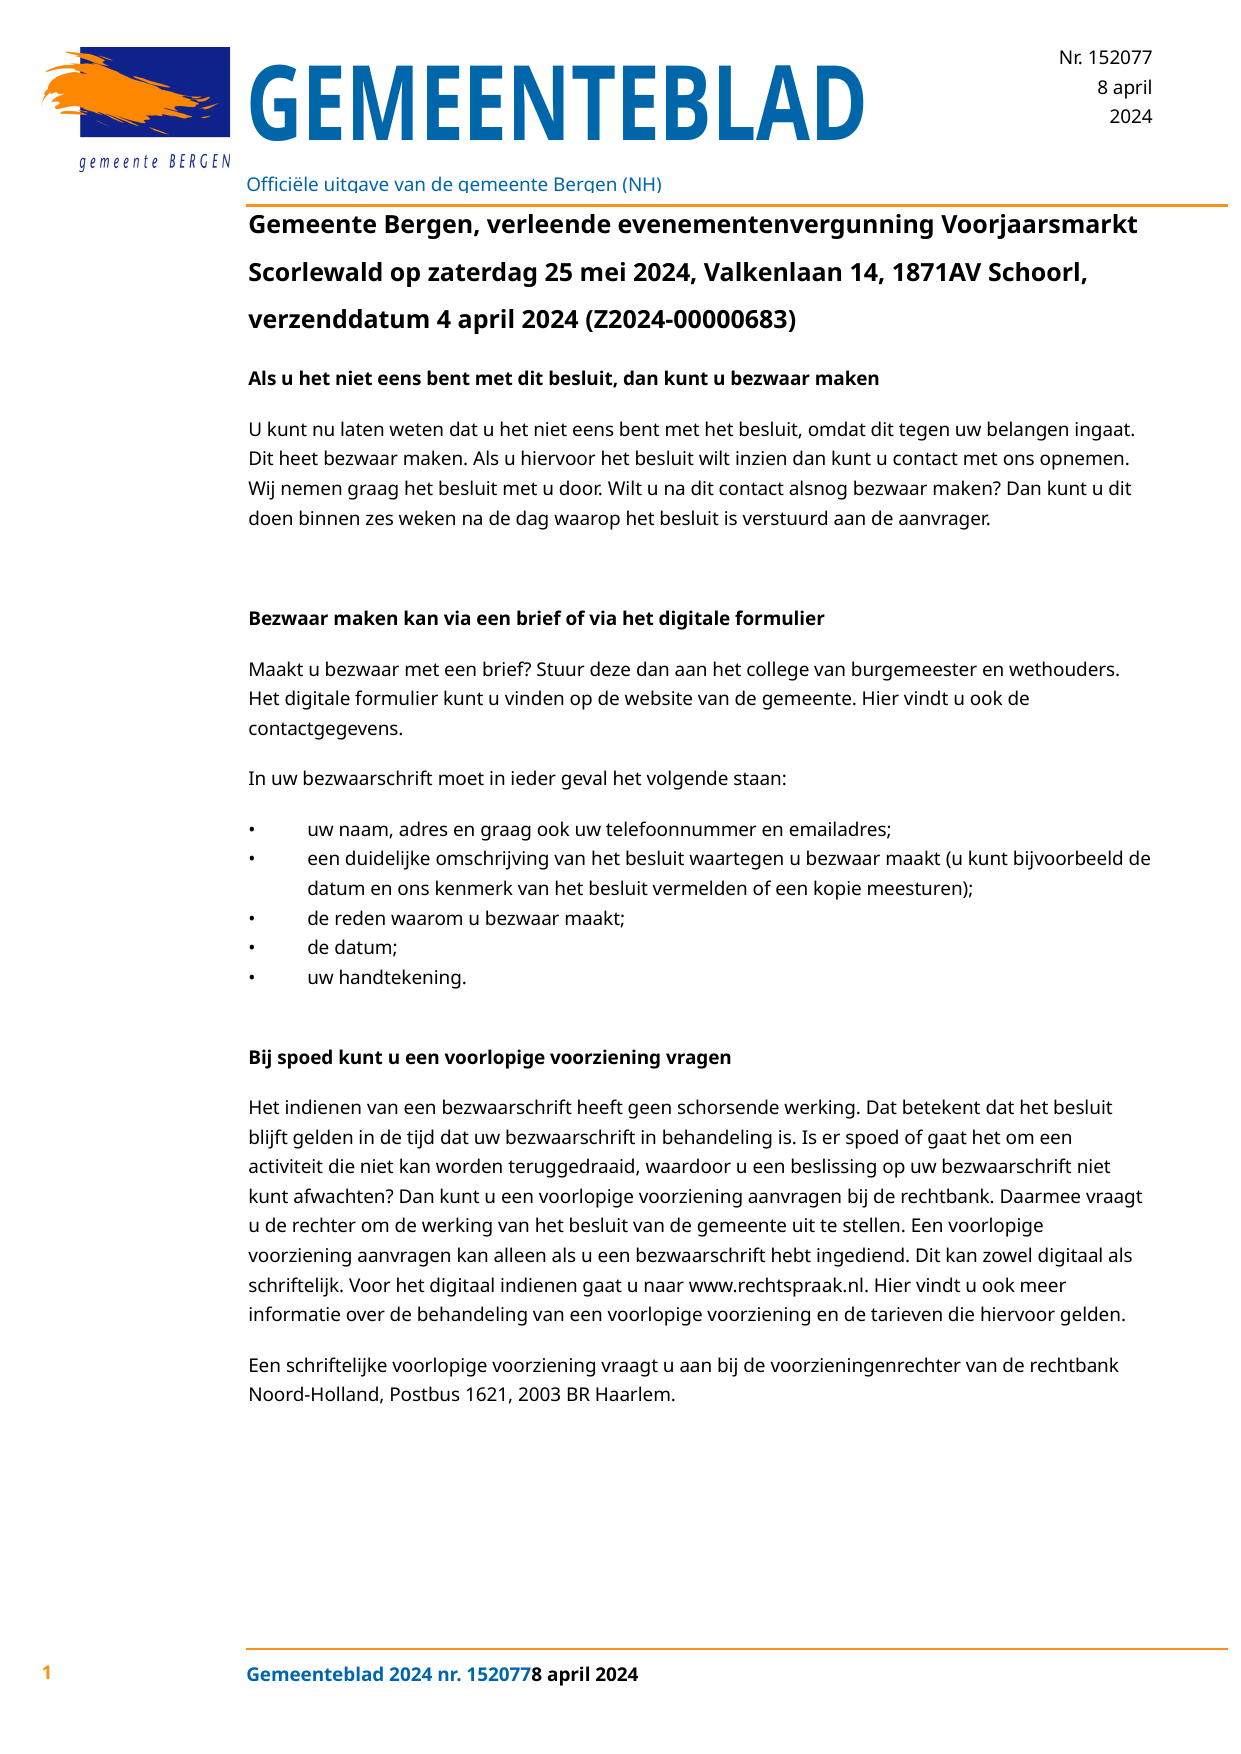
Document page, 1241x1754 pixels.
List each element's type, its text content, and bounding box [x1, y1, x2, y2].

text Bezwaar maken kan via een brief of via het digitale formulier [248, 606, 1152, 631]
text U kunt nu laten weten dat u het niet eens bent met het besluit, omdat dit tegen uw belangen ingaat. Dit heet bezwaar maken. Als u hiervoor het besluit wilt inzien dan kunt u contact met ons opnemen. Wij nemen graag het besluit met u door. Wilt u na dit contact alsnog bezwaar maken? Dan kunt u dit doen binnen zes weken na de dag waarop het besluit is verstuurd aan de aanvrager. [248, 416, 1152, 530]
text Gemeente Bergen, verleende evenementenvergunning Voorjaarsmarkt Scorlewald op zaterdag 25 mei 2024, Valkenlaan 14, 1871AV Schoorl, verzenddatum 4 april 2024 (Z2024-00000683) [248, 207, 1152, 336]
list de datum; [248, 934, 1152, 960]
text In uw bezwaarschrift moet in ieder geval het volgende staan: [248, 766, 1152, 791]
text Het indienen van een bezwaarschrift heeft geen schorsende werking. Dat betekent dat het besluit blijft gelden in de tijd dat uw bezwaarschrift in behandeling is. Is er spoed of gaat het om een activiteit die niet kan worden teruggedraaid, waardoor u een beslissing op uw bezwaarschrift niet kunt afwachten? Dan kunt u een voorlopige voorziening aanvragen bij de rechtbank. Daarmee vraagt u de rechter om de werking van het besluit van de gemeente uit te stellen. Een voorlopige voorziening aanvragen kan alleen als u een bezwaarschrift hebt ingediend. Dit kan zowel digitaal als schriftelijk. Voor het digitaal indienen gaat u naar www.rechtspraak.nl. Hier vindt u ook meer informatie over de behandeling van een voorlopige voorziening en de tarieven die hiervoor gelden. [248, 1094, 1152, 1327]
list uw handtekening. [248, 964, 1152, 989]
text Bij spoed kunt u een voorlopige voorziening vragen [248, 1044, 1152, 1069]
text Een schriftelijke voorlopige voorziening vraagt u aan bij de voorzieningenrechter van de rechtbank Noord-Holland, Postbus 1621, 2003 BR Haarlem. [248, 1352, 1152, 1407]
picture [41, 47, 231, 172]
text Als u het niet eens bent met dit besluit, dan kunt u bezwaar maken [248, 366, 1152, 391]
text Maakt u bezwaar met een brief? Stuur deze dan aan het college van burgemeester en wethouders. Het digitale formulier kunt u vinden op de website van de gemeente. Hier vindt u ook de contactgegevens. [248, 656, 1152, 741]
list een duidelijke omschrijving van het besluit waartegen u bezwaar maakt (u kunt bijvoorbeeld de datum en ons kenmerk van het besluit vermelden of een kopie meesturen); [248, 846, 1152, 901]
list de reden waarom u bezwaar maakt; [248, 905, 1152, 930]
list uw naam, adres en graag ook uw telefoonnummer en emailadres; [248, 816, 1152, 842]
